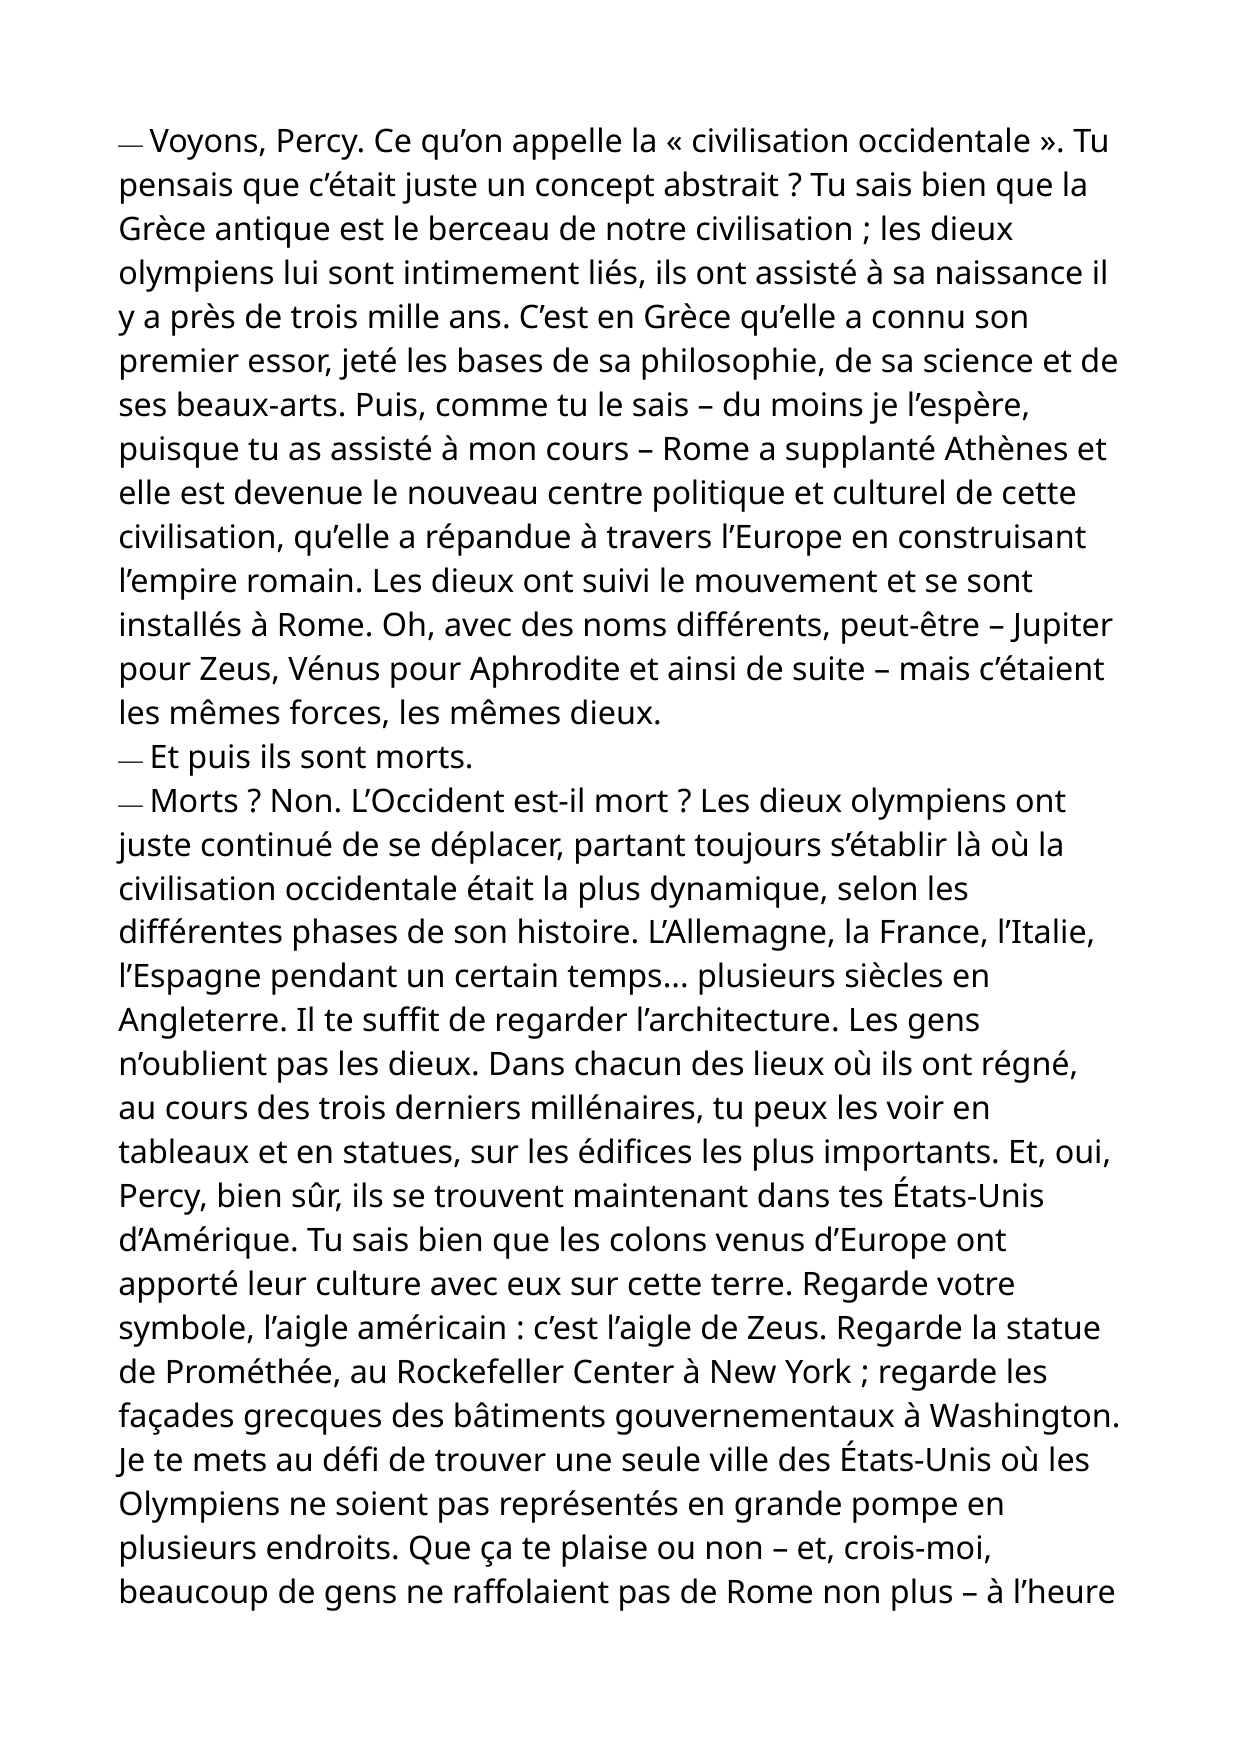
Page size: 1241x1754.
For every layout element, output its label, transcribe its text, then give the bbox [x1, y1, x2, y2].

text — Voyons, Percy. Ce qu’on appelle la « civilisation occidentale ». Tu pensais que c’était juste un concept abstrait ? Tu sais bien que la Grèce antique est le berceau de notre civilisation ; les dieux olympiens lui sont intimement liés, ils ont assisté à sa naissance il y a près de trois mille ans. C’est en Grèce qu’elle a connu son premier essor, jeté les bases de sa philosophie, de sa science et de ses beaux-arts. Puis, comme tu le sais – du moins je l’espère, puisque tu as assisté à mon cours – Rome a supplanté Athènes et elle est devenue le nouveau centre politique et culturel de cette civilisation, qu’elle a répandue à travers l’Europe en construisant l’empire romain. Les dieux ont suivi le mouvement et se sont installés à Rome. Oh, avec des noms différents, peut-être – Jupiter pour Zeus, Vénus pour Aphrodite et ainsi de suite – mais c’étaient les mêmes forces, les mêmes dieux. [118, 118, 1122, 733]
text — Et puis ils sont morts. [118, 733, 1122, 777]
text — Morts ? Non. L’Occident est-il mort ? Les dieux olympiens ont juste continué de se déplacer, partant toujours s’établir là où la civilisation occidentale était la plus dynamique, selon les différentes phases de son histoire. L’Allemagne, la France, l’Italie, l’Espagne pendant un certain temps... plusieurs siècles en Angleterre. Il te suffit de regarder l’architecture. Les gens n’oublient pas les dieux. Dans chacun des lieux où ils ont régné, au cours des trois derniers millénaires, tu peux les voir en tableaux et en statues, sur les édifices les plus importants. Et, oui, Percy, bien sûr, ils se trouvent maintenant dans tes États-Unis d’Amérique. Tu sais bien que les colons venus d’Europe ont apporté leur culture avec eux sur cette terre. Regarde votre symbole, l’aigle américain : c’est l’aigle de Zeus. Regarde la statue de Prométhée, au Rockefeller Center à New York ; regarde les façades grecques des bâtiments gouvernementaux à Washington. Je te mets au défi de trouver une seule ville des États-Unis où les Olympiens ne soient pas représentés en grande pompe en plusieurs endroits. Que ça te plaise ou non – et, crois-moi, beaucoup de gens ne raffolaient pas de Rome non plus – à l’heure [118, 777, 1122, 1613]
